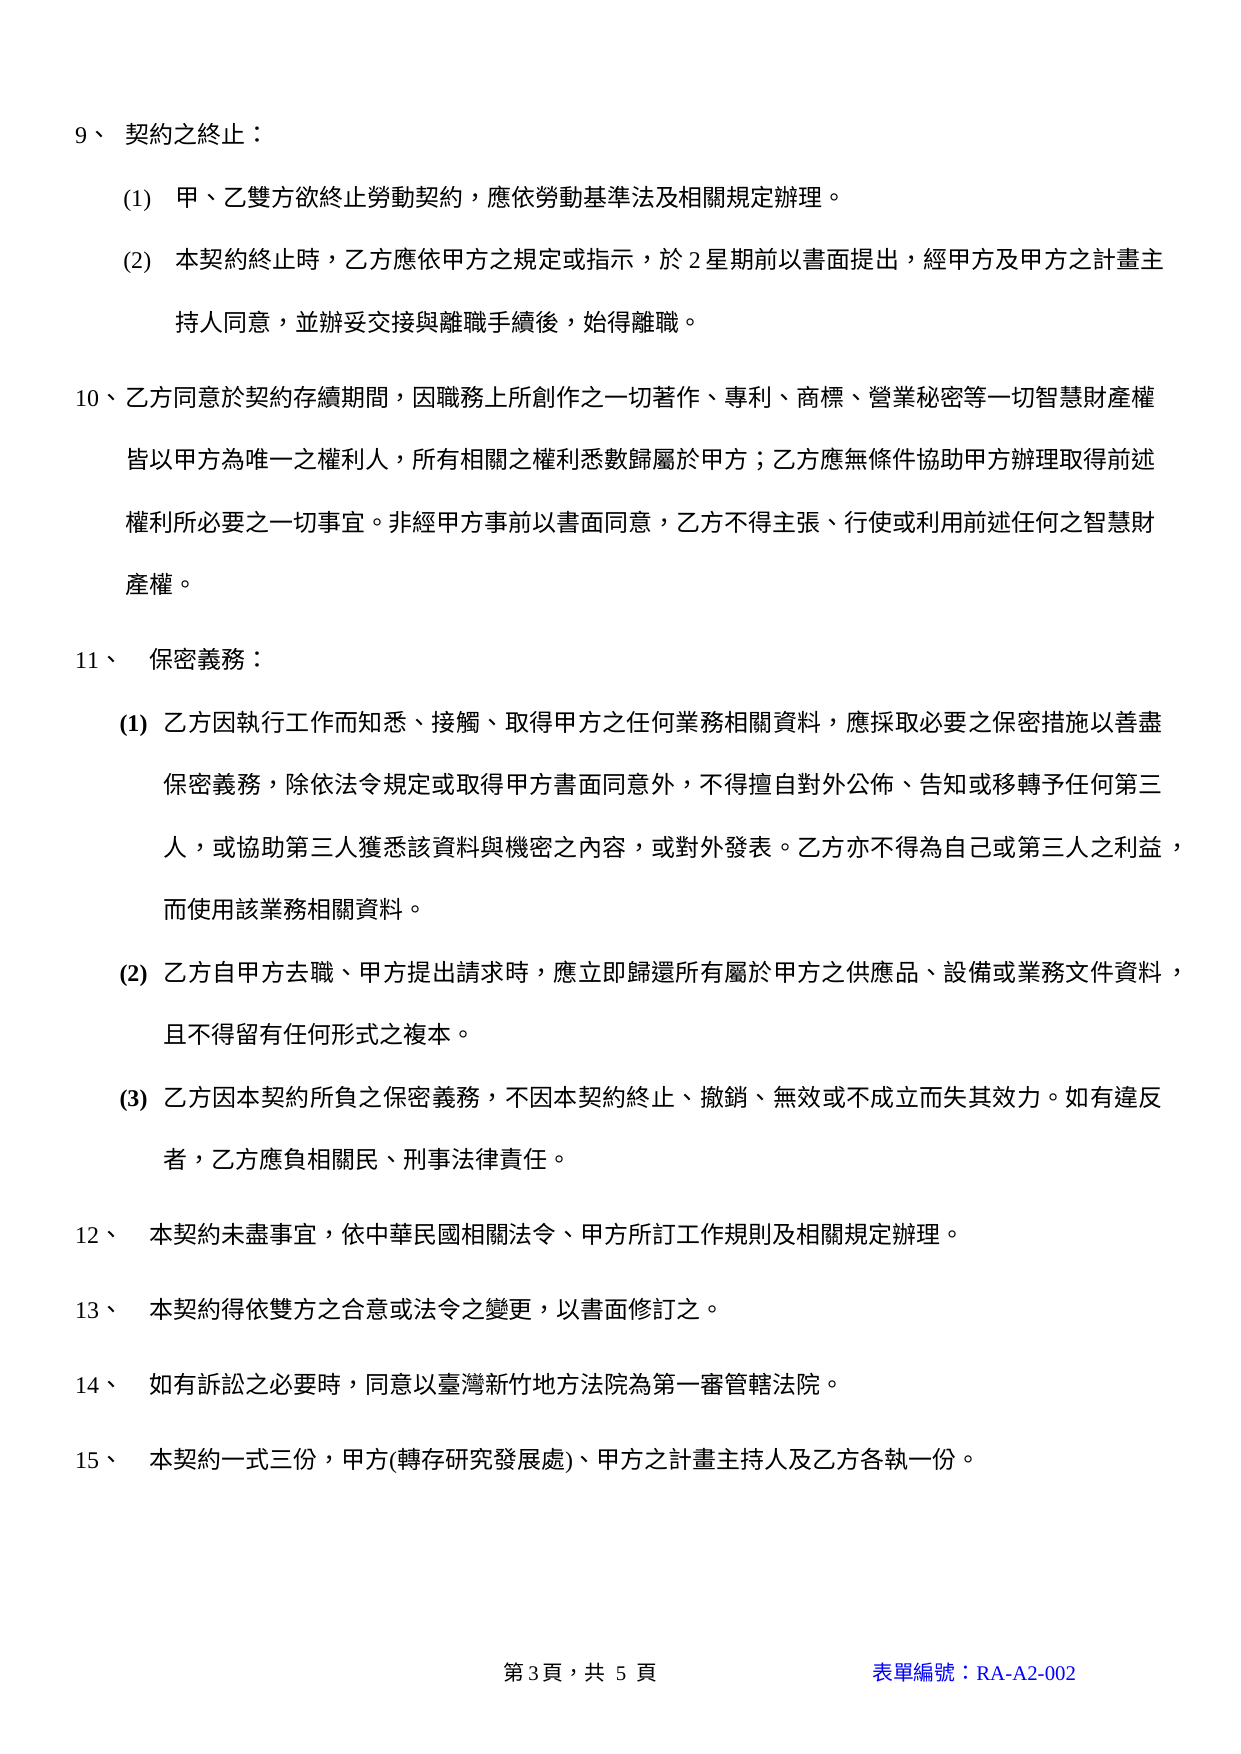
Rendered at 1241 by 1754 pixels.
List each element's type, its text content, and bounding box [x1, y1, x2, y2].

list 如有訴訟之必要時，同意以臺灣新竹地方法院為第一審管轄法院。 [75, 1341, 1165, 1404]
list 本契約一式三份，甲方(轉存研究發展處)、甲方之計畫主持人及乙方各執一份。 [75, 1416, 1165, 1479]
list 甲、乙雙方欲終止勞動契約，應依勞動基準法及相關規定辦理。 [123, 154, 1165, 216]
list 本契約終止時，乙方應依甲方之規定或指示，於2星期前以書面提出，經甲方及甲方之計畫主持人同意，並辦妥交接與離職手續後，始得離職。 [123, 216, 1165, 341]
list 保密義務： [75, 616, 1165, 679]
list 乙方自甲方去職、甲方提出請求時，應立即歸還所有屬於甲方之供應品、設備或業務文件資料，且不得留有任何形式之複本。 [119, 929, 1165, 1054]
list 乙方同意於契約存續期間，因職務上所創作之一切著作、專利、商標、營業秘密等一切智慧財產權皆以甲方為唯一之權利人，所有相關之權利悉數歸屬於甲方；乙方應無條件協助甲方辦理取得前述權利所必要之一切事宜。非經甲方事前以書面同意，乙方不得主張、行使或利用前述任何之智慧財產權。 [75, 354, 1165, 604]
list 本契約得依雙方之合意或法令之變更，以書面修訂之。 [75, 1266, 1165, 1329]
list 契約之終止： [75, 91, 1165, 154]
list 乙方因執行工作而知悉、接觸、取得甲方之任何業務相關資料，應採取必要之保密措施以善盡保密義務，除依法令規定或取得甲方書面同意外，不得擅自對外公佈、告知或移轉予任何第三人，或協助第三人獲悉該資料與機密之內容，或對外發表。乙方亦不得為自己或第三人之利益，而使用該業務相關資料。 [119, 679, 1165, 929]
list 本契約未盡事宜，依中華民國相關法令、甲方所訂工作規則及相關規定辦理。 [75, 1191, 1165, 1254]
list 乙方因本契約所負之保密義務，不因本契約終止、撤銷、無效或不成立而失其效力。如有違反者，乙方應負相關民、刑事法律責任。 [119, 1054, 1165, 1179]
